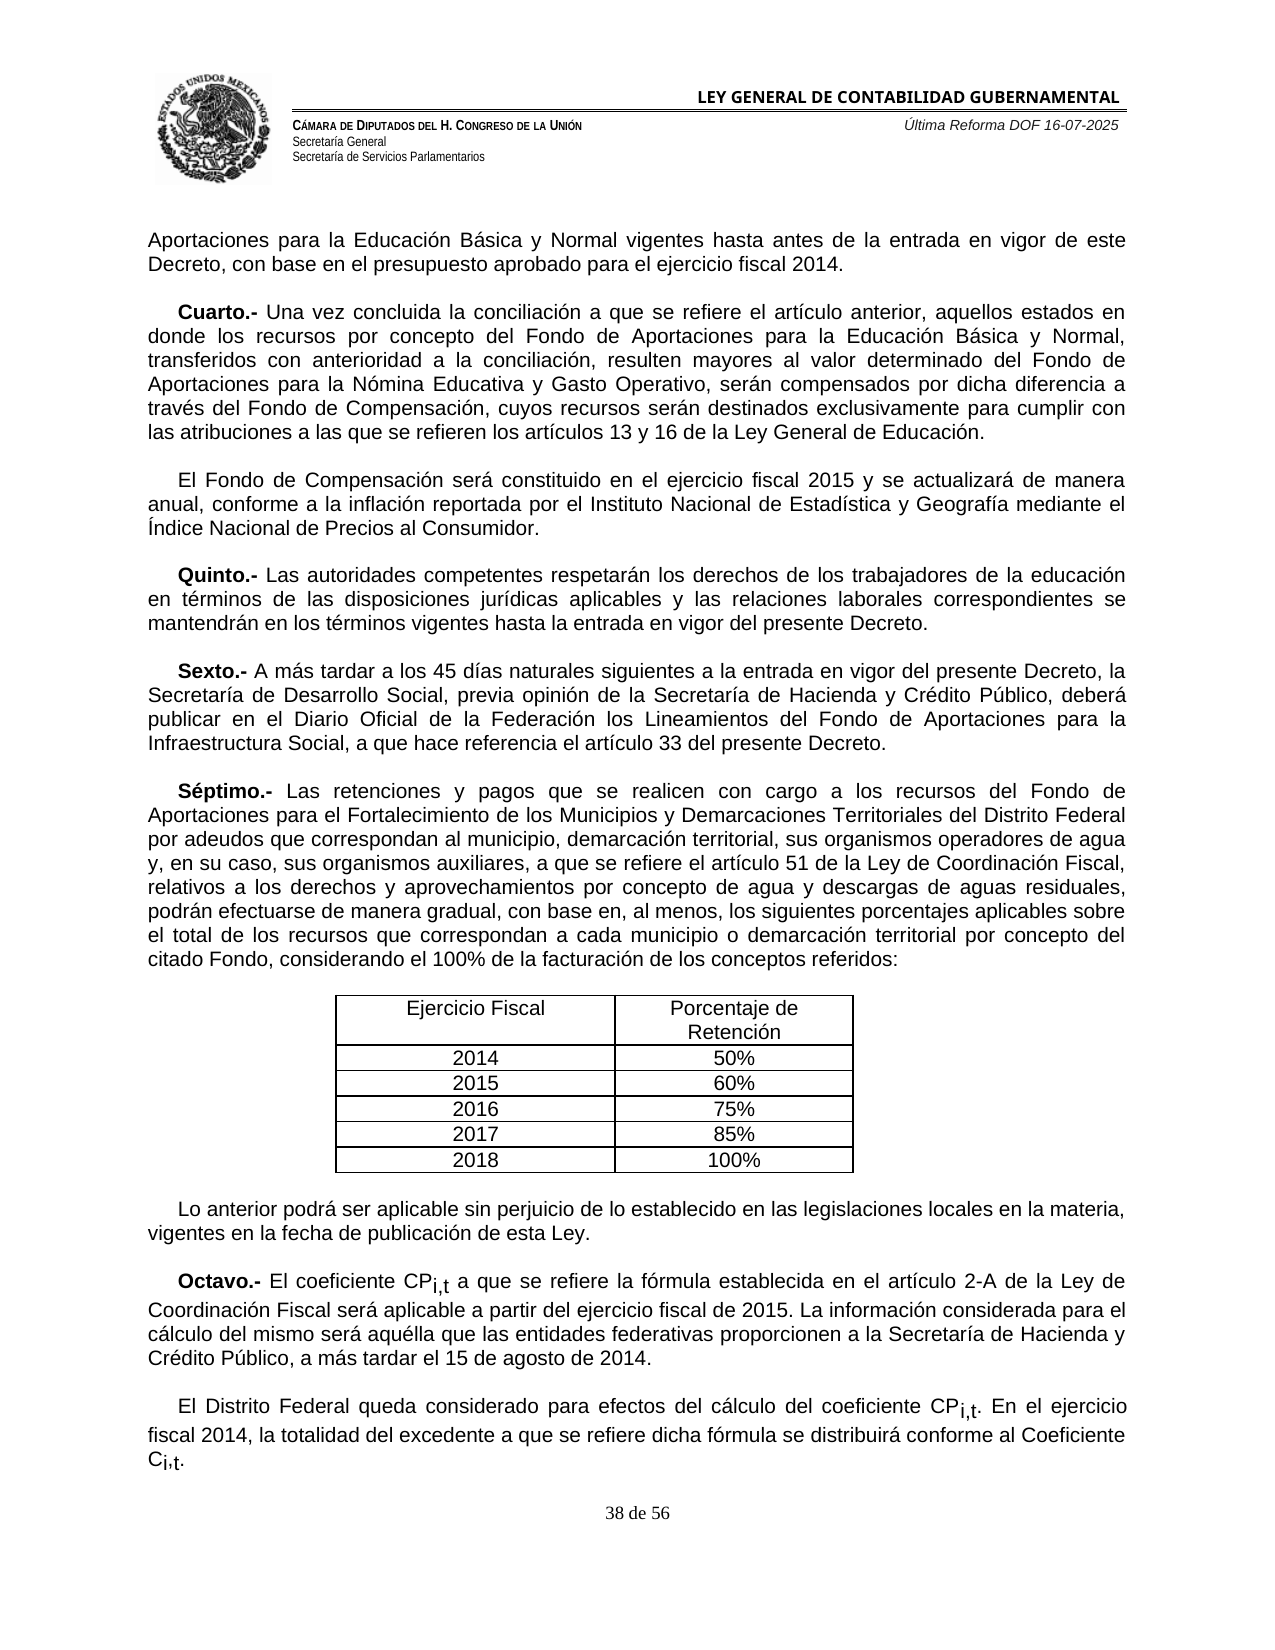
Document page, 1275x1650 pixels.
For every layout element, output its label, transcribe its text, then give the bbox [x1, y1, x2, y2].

text Aportaciones para la Educación Básica y Normal vigentes hasta antes de la entrada en vigor de este Decreto, con base en el presupuesto aprobado para el ejercicio fiscal 2014. [148, 228, 1127, 276]
table_cell 85% [616, 1122, 852, 1146]
table_cell 2016 [337, 1097, 614, 1121]
text Quinto.- Las autoridades competentes respetarán los derechos de los trabajadores de la educación en términos de las disposiciones jurídicas aplicables y las relaciones laborales correspondientes se mantendrán en los términos vigentes hasta la entrada en vigor del presente Decreto. [148, 563, 1127, 635]
text El Distrito Federal queda considerado para efectos del cálculo del coeficiente CPi,t. En el ejercicio fiscal 2014, la totalidad del excedente a que se refiere dicha fórmula se distribuirá conforme al Coeficiente Ci,t. [148, 1394, 1127, 1475]
text Sexto.- A más tardar a los 45 días naturales siguientes a la entrada en vigor del presente Decreto, la Secretaría de Desarrollo Social, previa opinión de la Secretaría de Hacienda y Crédito Público, deberá publicar en el Diario Oficial de la Federación los Lineamientos del Fondo de Aportaciones para la Infraestructura Social, a que hace referencia el artículo 33 del presente Decreto. [148, 659, 1127, 755]
table_cell 50% [616, 1046, 852, 1069]
table_header Ejercicio Fiscal [337, 996, 614, 1044]
text Séptimo.- Las retenciones y pagos que se realicen con cargo a los recursos del Fondo de Aportaciones para el Fortalecimiento de los Municipios y Demarcaciones Territoriales del Distrito Federal por adeudos que correspondan al municipio, demarcación territorial, sus organismos operadores de agua y, en su caso, sus organismos auxiliares, a que se refiere el artículo 51 de la Ley de Coordinación Fiscal, relativos a los derechos y aprovechamientos por concepto de agua y descargas de aguas residuales, podrán efectuarse de manera gradual, con base en, al menos, los siguientes porcentajes aplicables sobre el total de los recursos que correspondan a cada municipio o demarcación territorial por concepto del citado Fondo, considerando el 100% de la facturación de los conceptos referidos: [148, 779, 1127, 971]
text Octavo.- El coeficiente CPi,t a que se refiere la fórmula establecida en el artículo 2-A de la Ley de Coordinación Fiscal será aplicable a partir del ejercicio fiscal de 2015. La información considerada para el cálculo del mismo será aquélla que las entidades federativas proporcionen a la Secretaría de Hacienda y Crédito Público, a más tardar el 15 de agosto de 2014. [148, 1269, 1127, 1370]
table_cell 2018 [337, 1148, 614, 1172]
table_cell 100% [616, 1148, 852, 1172]
table_header Porcentaje de Retención [616, 996, 852, 1044]
text Cuarto.- Una vez concluida la conciliación a que se refiere el artículo anterior, aquellos estados en donde los recursos por concepto del Fondo de Aportaciones para la Educación Básica y Normal, transferidos con anterioridad a la conciliación, resulten mayores al valor determinado del Fondo de Aportaciones para la Nómina Educativa y Gasto Operativo, serán compensados por dicha diferencia a través del Fondo de Compensación, cuyos recursos serán destinados exclusivamente para cumplir con las atribuciones a las que se refieren los artículos 13 y 16 de la Ley General de Educación. [148, 300, 1127, 443]
text Lo anterior podrá ser aplicable sin perjuicio de lo establecido en las legislaciones locales en la materia, vigentes en la fecha de publicación de esta Ley. [148, 1197, 1127, 1245]
table_cell 2017 [337, 1122, 614, 1146]
table_cell 2015 [337, 1071, 614, 1095]
table_cell 2014 [337, 1046, 614, 1069]
table_cell 75% [616, 1097, 852, 1121]
table_cell 60% [616, 1071, 852, 1095]
text El Fondo de Compensación será constituido en el ejercicio fiscal 2015 y se actualizará de manera anual, conforme a la inflación reportada por el Instituto Nacional de Estadística y Geografía mediante el Índice Nacional de Precios al Consumidor. [148, 467, 1127, 539]
